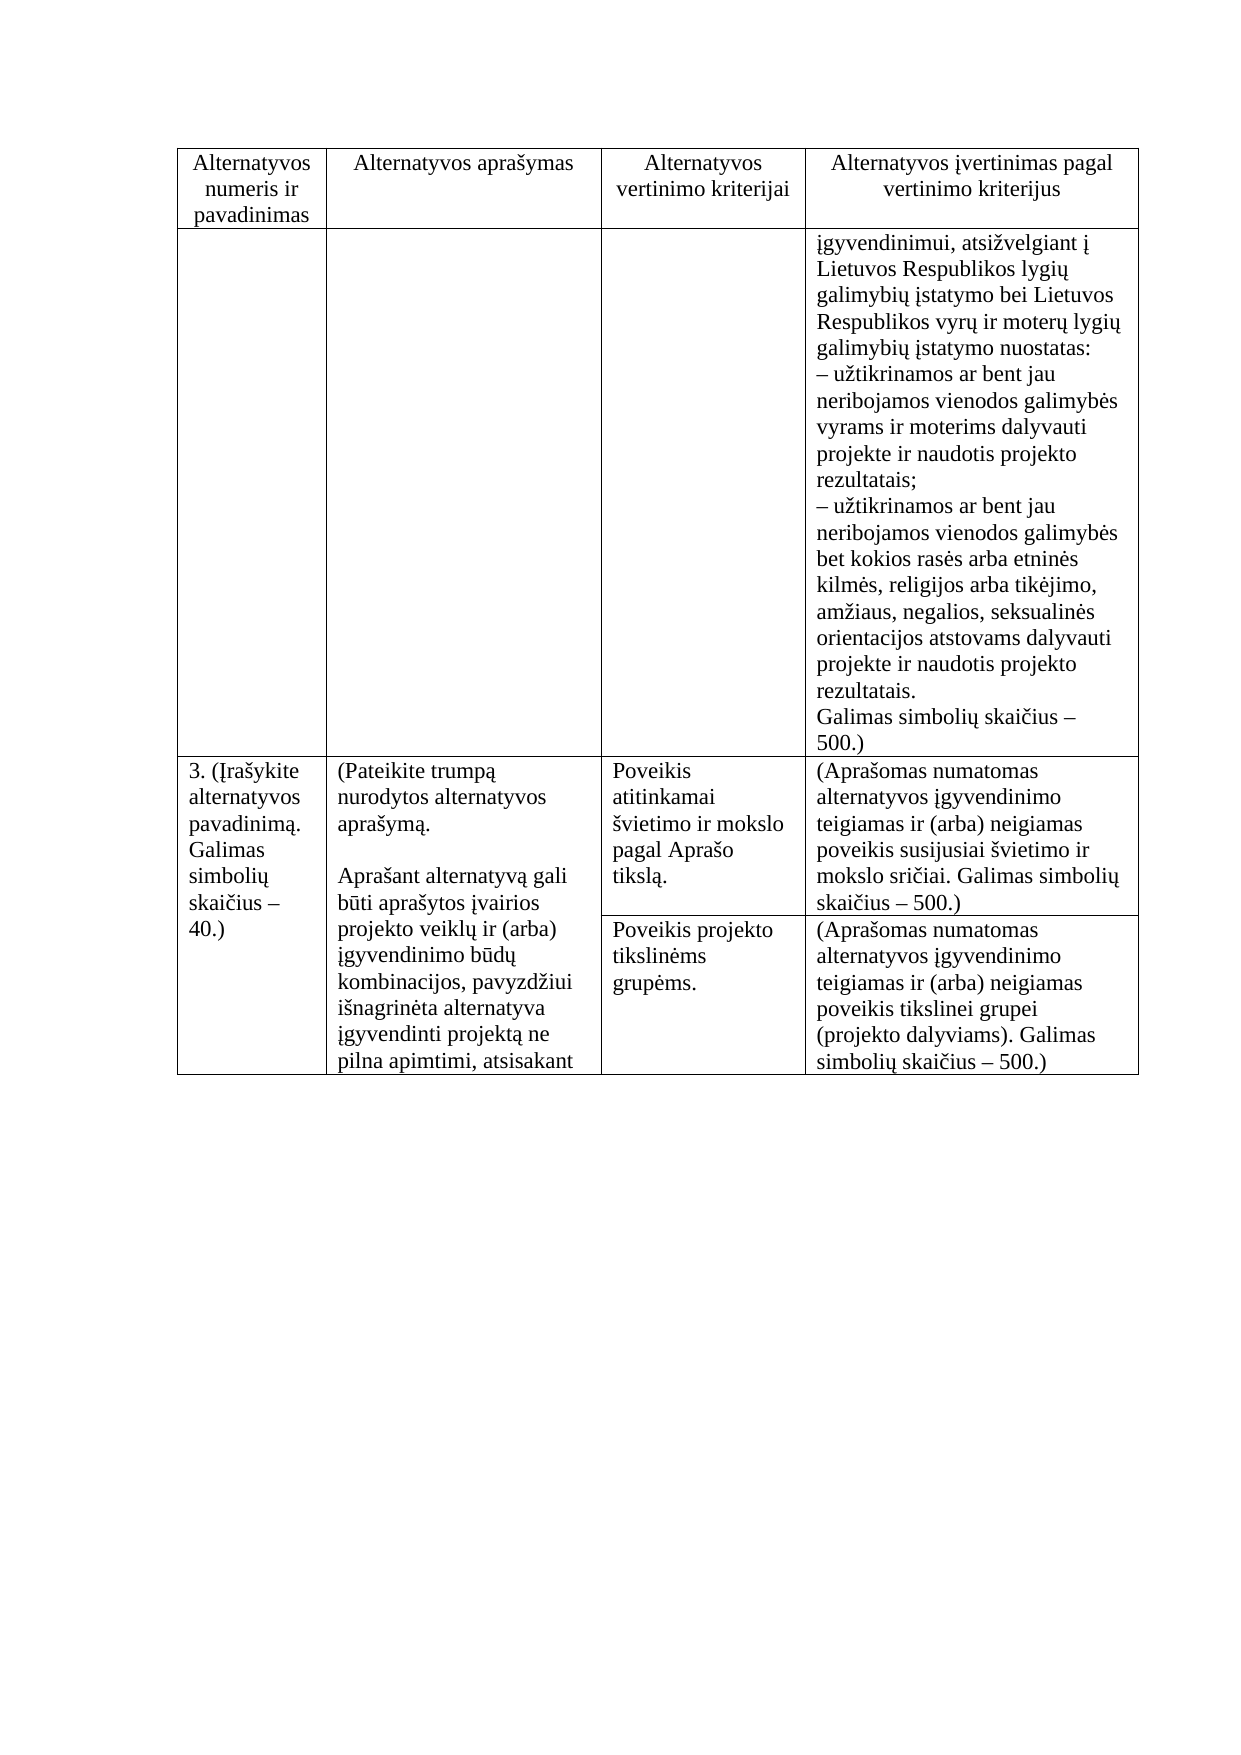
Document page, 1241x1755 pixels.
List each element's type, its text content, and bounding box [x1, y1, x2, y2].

table_cell Poveikis atitinkamai švietimo ir mokslo pagal Aprašo tikslą. [602, 757, 805, 915]
table_cell 3. (Įrašykite alternatyvos pavadinimą. Galimas simbolių skaičius – 40.) [178, 757, 326, 1074]
table_cell Poveikis projekto tikslinėms grupėms. [602, 916, 805, 1074]
table_cell [327, 229, 601, 756]
table_cell [178, 229, 326, 756]
table_cell [602, 229, 805, 756]
table_cell įgyvendinimui, atsižvelgiant į Lietuvos Respublikos lygių galimybių įstatymo bei Lietuvos Respublikos vyrų ir moterų lygių galimybių įstatymo nuostatas: – užtikrinamos ar bent jau neribojamos vienodos galimybės vyrams ir moterims dalyvauti projekte ir naudotis projekto rezultatais; – užtikrinamos ar bent jau neribojamos vienodos galimybės bet kokios rasės arba etninės kilmės, religijos arba tikėjimo, amžiaus, negalios, seksualinės orientacijos atstovams dalyvauti projekte ir naudotis projekto rezultatais. Galimas simbolių skaičius – 500.) [806, 229, 1138, 756]
table_cell (Pateikite trumpą nurodytos alternatyvos aprašymą. Aprašant alternatyvą gali būti aprašytos įvairios projekto veiklų ir (arba) įgyvendinimo būdų kombinacijos, pavyzdžiui išnagrinėta alternatyva įgyvendinti projektą ne pilna apimtimi, atsisakant [327, 757, 601, 1074]
table_header Alternatyvos įvertinimas pagal vertinimo kriterijus [806, 149, 1138, 228]
table_header Alternatyvos numeris ir pavadinimas [178, 149, 326, 228]
table_cell (Aprašomas numatomas alternatyvos įgyvendinimo teigiamas ir (arba) neigiamas poveikis susijusiai švietimo ir mokslo sričiai. Galimas simbolių skaičius – 500.) [806, 757, 1138, 915]
table_header Alternatyvos aprašymas [327, 149, 601, 228]
table_cell (Aprašomas numatomas alternatyvos įgyvendinimo teigiamas ir (arba) neigiamas poveikis tikslinei grupei (projekto dalyviams). Galimas simbolių skaičius – 500.) [806, 916, 1138, 1074]
table_header Alternatyvos vertinimo kriterijai [602, 149, 805, 228]
